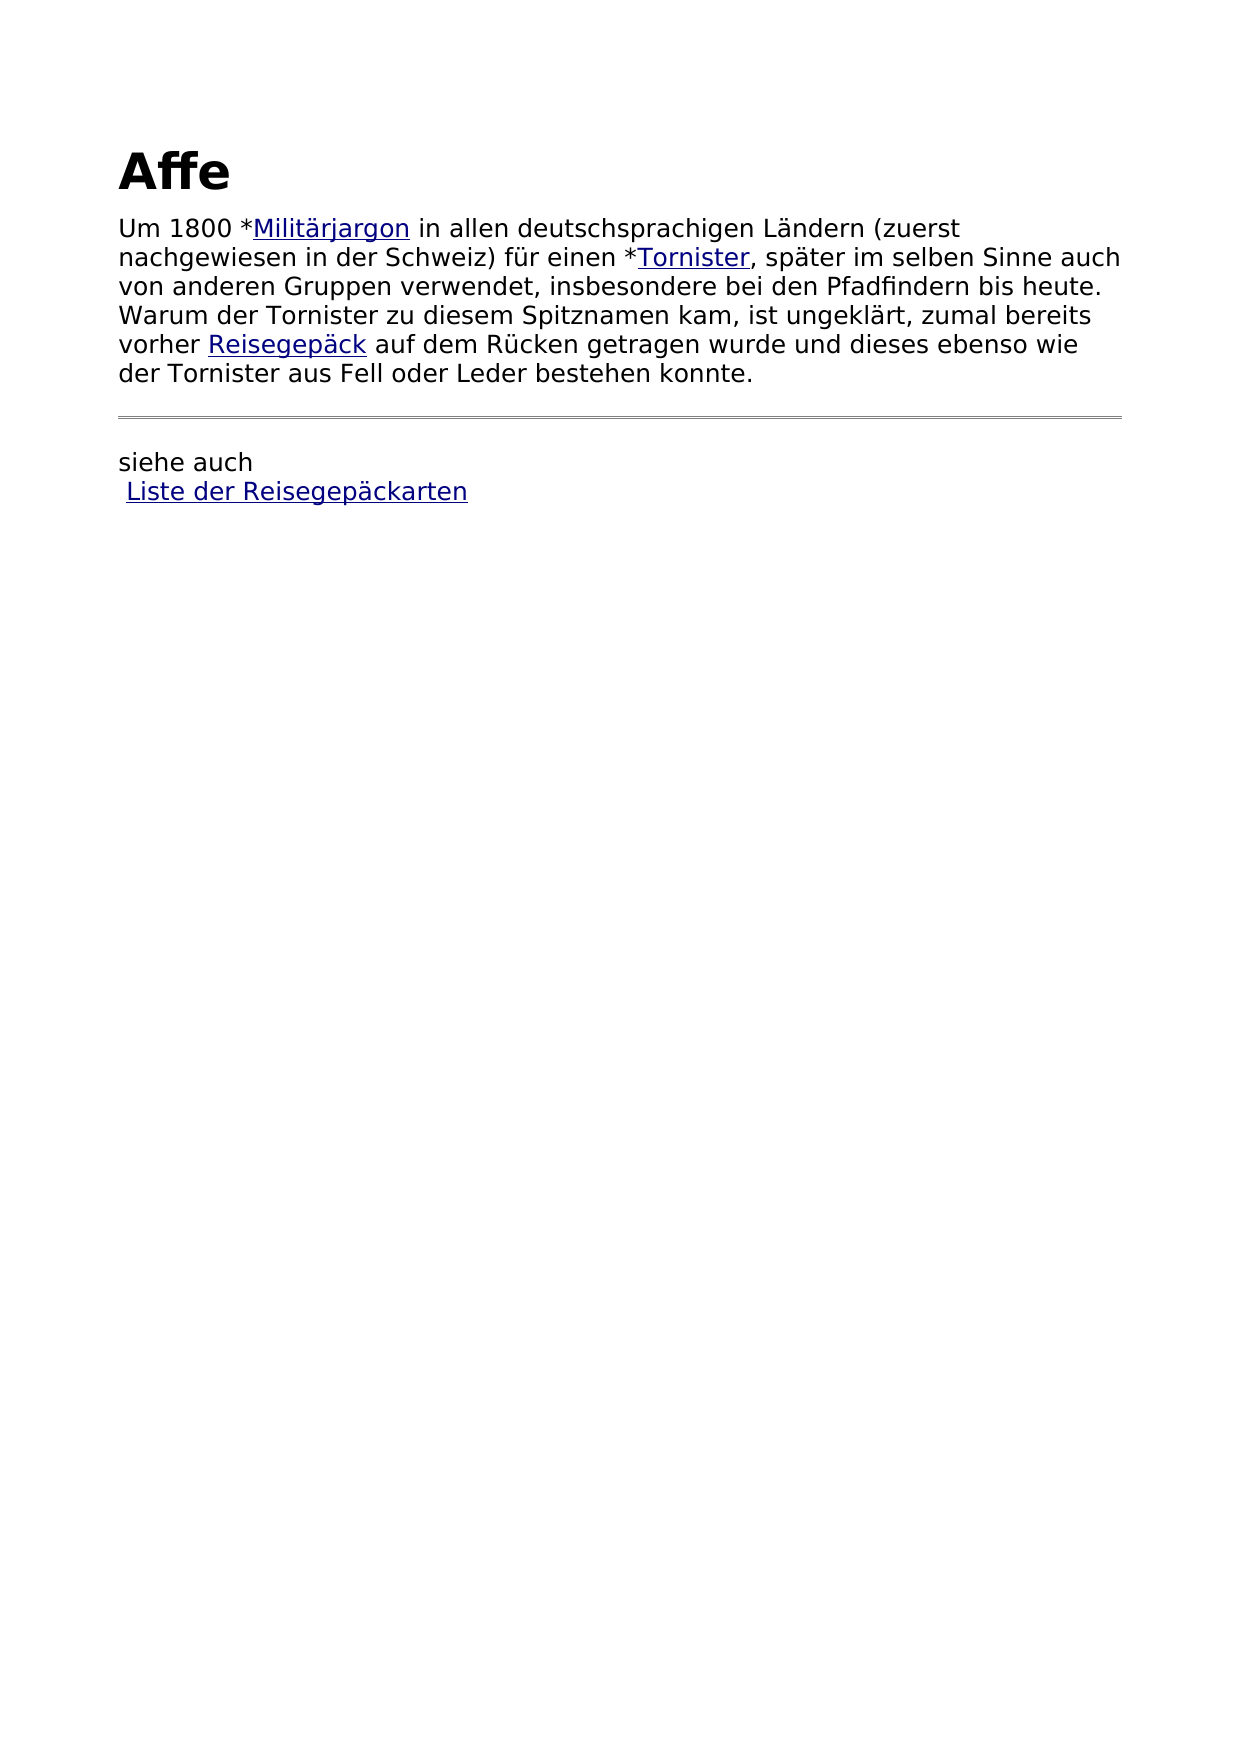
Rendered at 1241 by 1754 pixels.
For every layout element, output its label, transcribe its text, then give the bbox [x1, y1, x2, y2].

subtitle Affe [118, 143, 1122, 201]
text siehe auch Liste der Reisegepäckarten [118, 448, 1122, 506]
text Um 1800 *Militärjargon in allen deutschsprachigen Ländern (zuerst nachgewiesen in der Schweiz) für einen *Tornister, später im selben Sinne auch von anderen Gruppen verwendet, insbesondere bei den Pfadfindern bis heute. Warum der Tornister zu diesem Spitznamen kam, ist ungeklärt, zumal bereits vorher Reisegepäck auf dem Rücken getragen wurde und dieses ebenso wie der Tornister aus Fell oder Leder bestehen konnte. [118, 214, 1122, 389]
